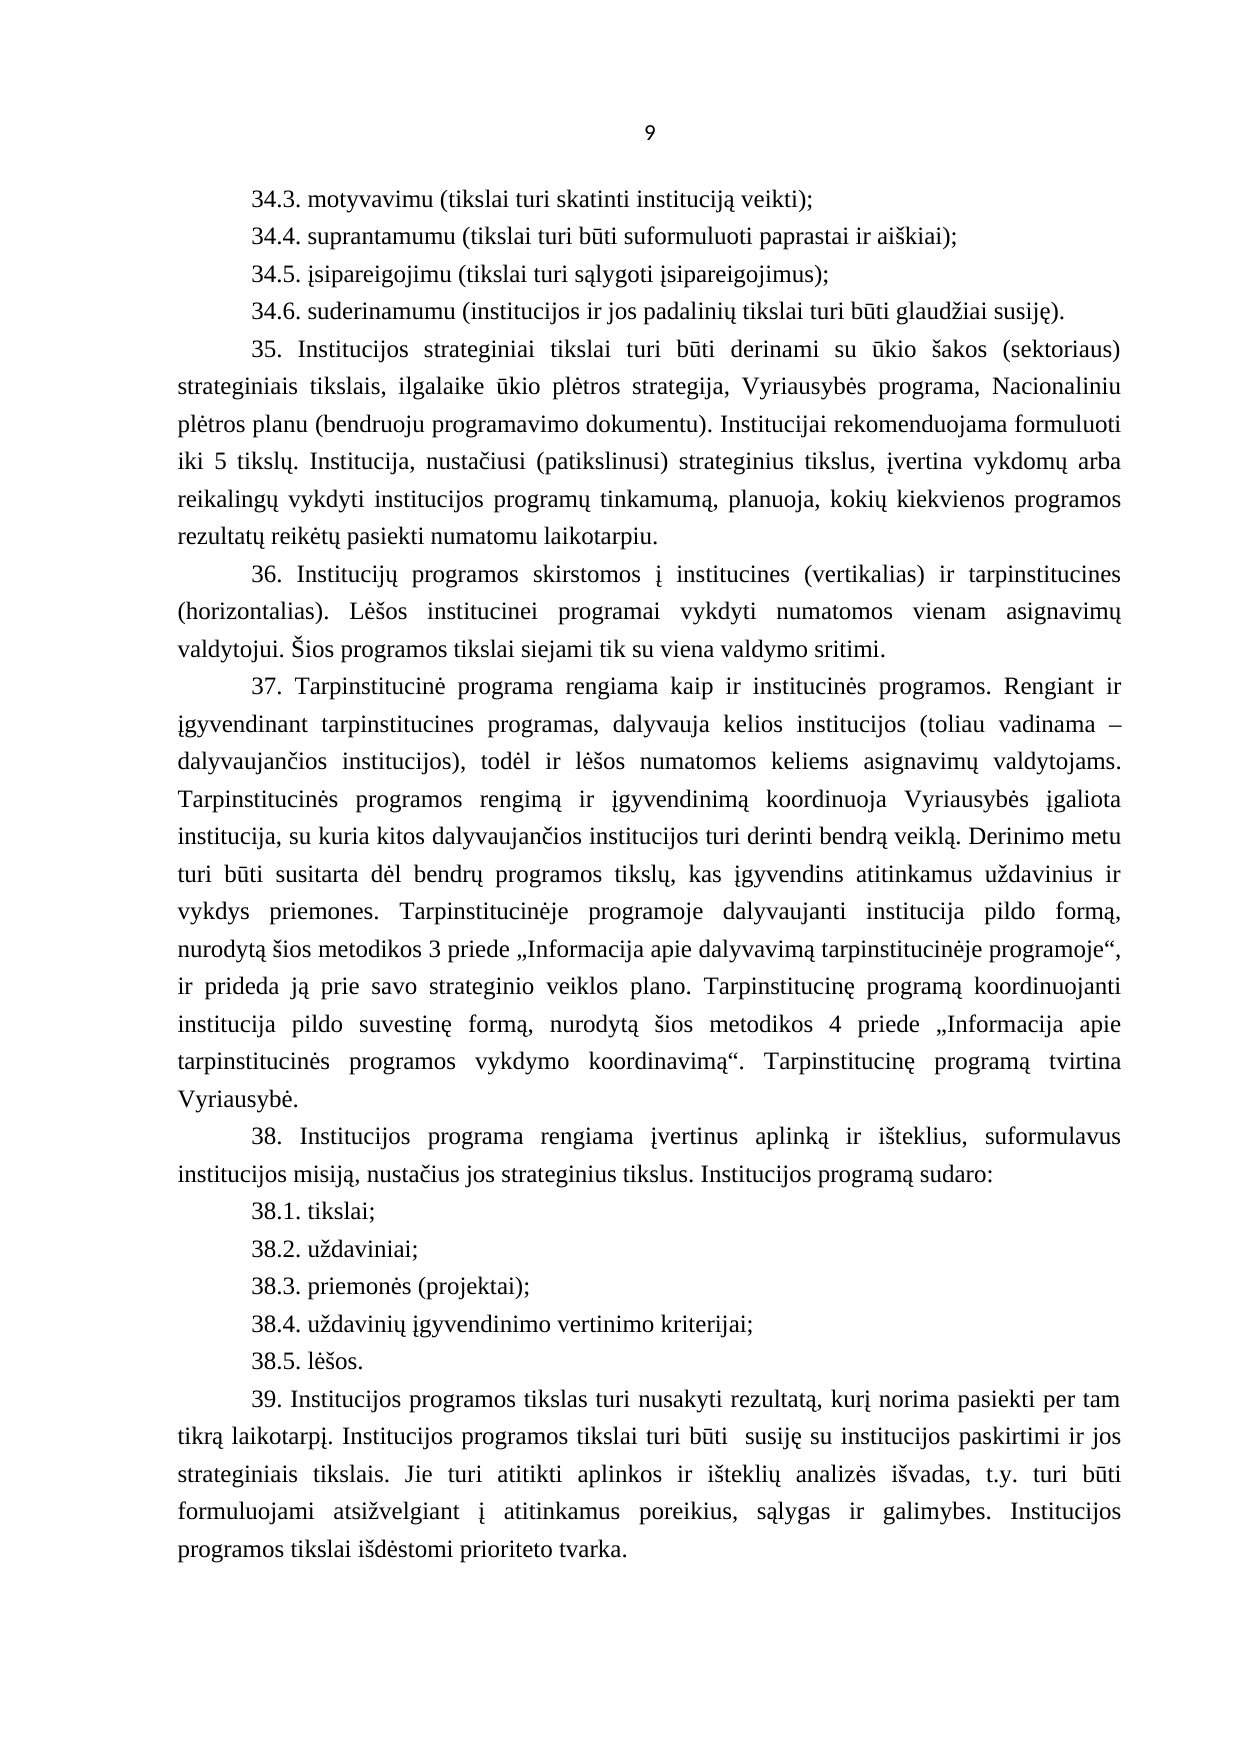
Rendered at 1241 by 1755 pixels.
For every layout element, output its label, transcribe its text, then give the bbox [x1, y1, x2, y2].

text 38.5. lėšos. [177, 1337, 1122, 1375]
text 34.5. įsipareigojimu (tikslai turi sąlygoti įsipareigojimus); [177, 250, 1122, 287]
text 36. Institucijų programos skirstomos į institucines (vertikalias) ir tarpinstitucines (horizontalias). Lėšos institucinei programai vykdyti numatomos vienam asignavimų valdytojui. Šios programos tikslai siejami tik su viena valdymo sritimi. [177, 550, 1122, 662]
text 38. Institucijos programa rengiama įvertinus aplinką ir išteklius, suformulavus institucijos misiją, nustačius jos strateginius tikslus. Institucijos programą sudaro: [177, 1112, 1122, 1187]
text 38.2. uždaviniai; [177, 1225, 1122, 1262]
text 38.3. priemonės (projektai); [177, 1262, 1122, 1300]
text 34.3. motyvavimu (tikslai turi skatinti instituciją veikti); [177, 175, 1122, 212]
text 37. Tarpinstitucinė programa rengiama kaip ir institucinės programos. Rengiant ir įgyvendinant tarpinstitucines programas, dalyvauja kelios institucijos (toliau vadinama – dalyvaujančios institucijos), todėl ir lėšos numatomos keliems asignavimų valdytojams. Tarpinstitucinės programos rengimą ir įgyvendinimą koordinuoja Vyriausybės įgaliota institucija, su kuria kitos dalyvaujančios institucijos turi derinti bendrą veiklą. Derinimo metu turi būti susitarta dėl bendrų programos tikslų, kas įgyvendins atitinkamus uždavinius ir vykdys priemones. Tarpinstitucinėje programoje dalyvaujanti institucija pildo formą, nurodytą šios metodikos 3 priede „Informacija apie dalyvavimą tarpinstitucinėje programoje“, ir prideda ją prie savo strateginio veiklos plano. Tarpinstitucinę programą koordinuojanti institucija pildo suvestinę formą, nurodytą šios metodikos 4 priede „Informacija apie tarpinstitucinės programos vykdymo koordinavimą“. Tarpinstitucinę programą tvirtina Vyriausybė. [177, 662, 1122, 1112]
text 34.6. suderinamumu (institucijos ir jos padalinių tikslai turi būti glaudžiai susiję). [177, 287, 1122, 325]
text 39. Institucijos programos tikslas turi nusakyti rezultatą, kurį norima pasiekti per tam tikrą laikotarpį. Institucijos programos tikslai turi būti susiję su institucijos paskirtimi ir jos strateginiais tikslais. Jie turi atitikti aplinkos ir išteklių analizės išvadas, t.y. turi būti formuluojami atsižvelgiant į atitinkamus poreikius, sąlygas ir galimybes. Institucijos programos tikslai išdėstomi prioriteto tvarka. [177, 1375, 1122, 1562]
text 38.4. uždavinių įgyvendinimo vertinimo kriterijai; [177, 1300, 1122, 1337]
text 34.4. suprantamumu (tikslai turi būti suformuluoti paprastai ir aiškiai); [177, 212, 1122, 250]
text 35. Institucijos strateginiai tikslai turi būti derinami su ūkio šakos (sektoriaus) strateginiais tikslais, ilgalaike ūkio plėtros strategija, Vyriausybės programa, Nacionaliniu plėtros planu (bendruoju programavimo dokumentu). Institucijai rekomenduojama formuluoti iki 5 tikslų. Institucija, nustačiusi (patikslinusi) strateginius tikslus, įvertina vykdomų arba reikalingų vykdyti institucijos programų tinkamumą, planuoja, kokių kiekvienos programos rezultatų reikėtų pasiekti numatomu laikotarpiu. [177, 325, 1122, 550]
text 38.1. tikslai; [177, 1187, 1122, 1225]
